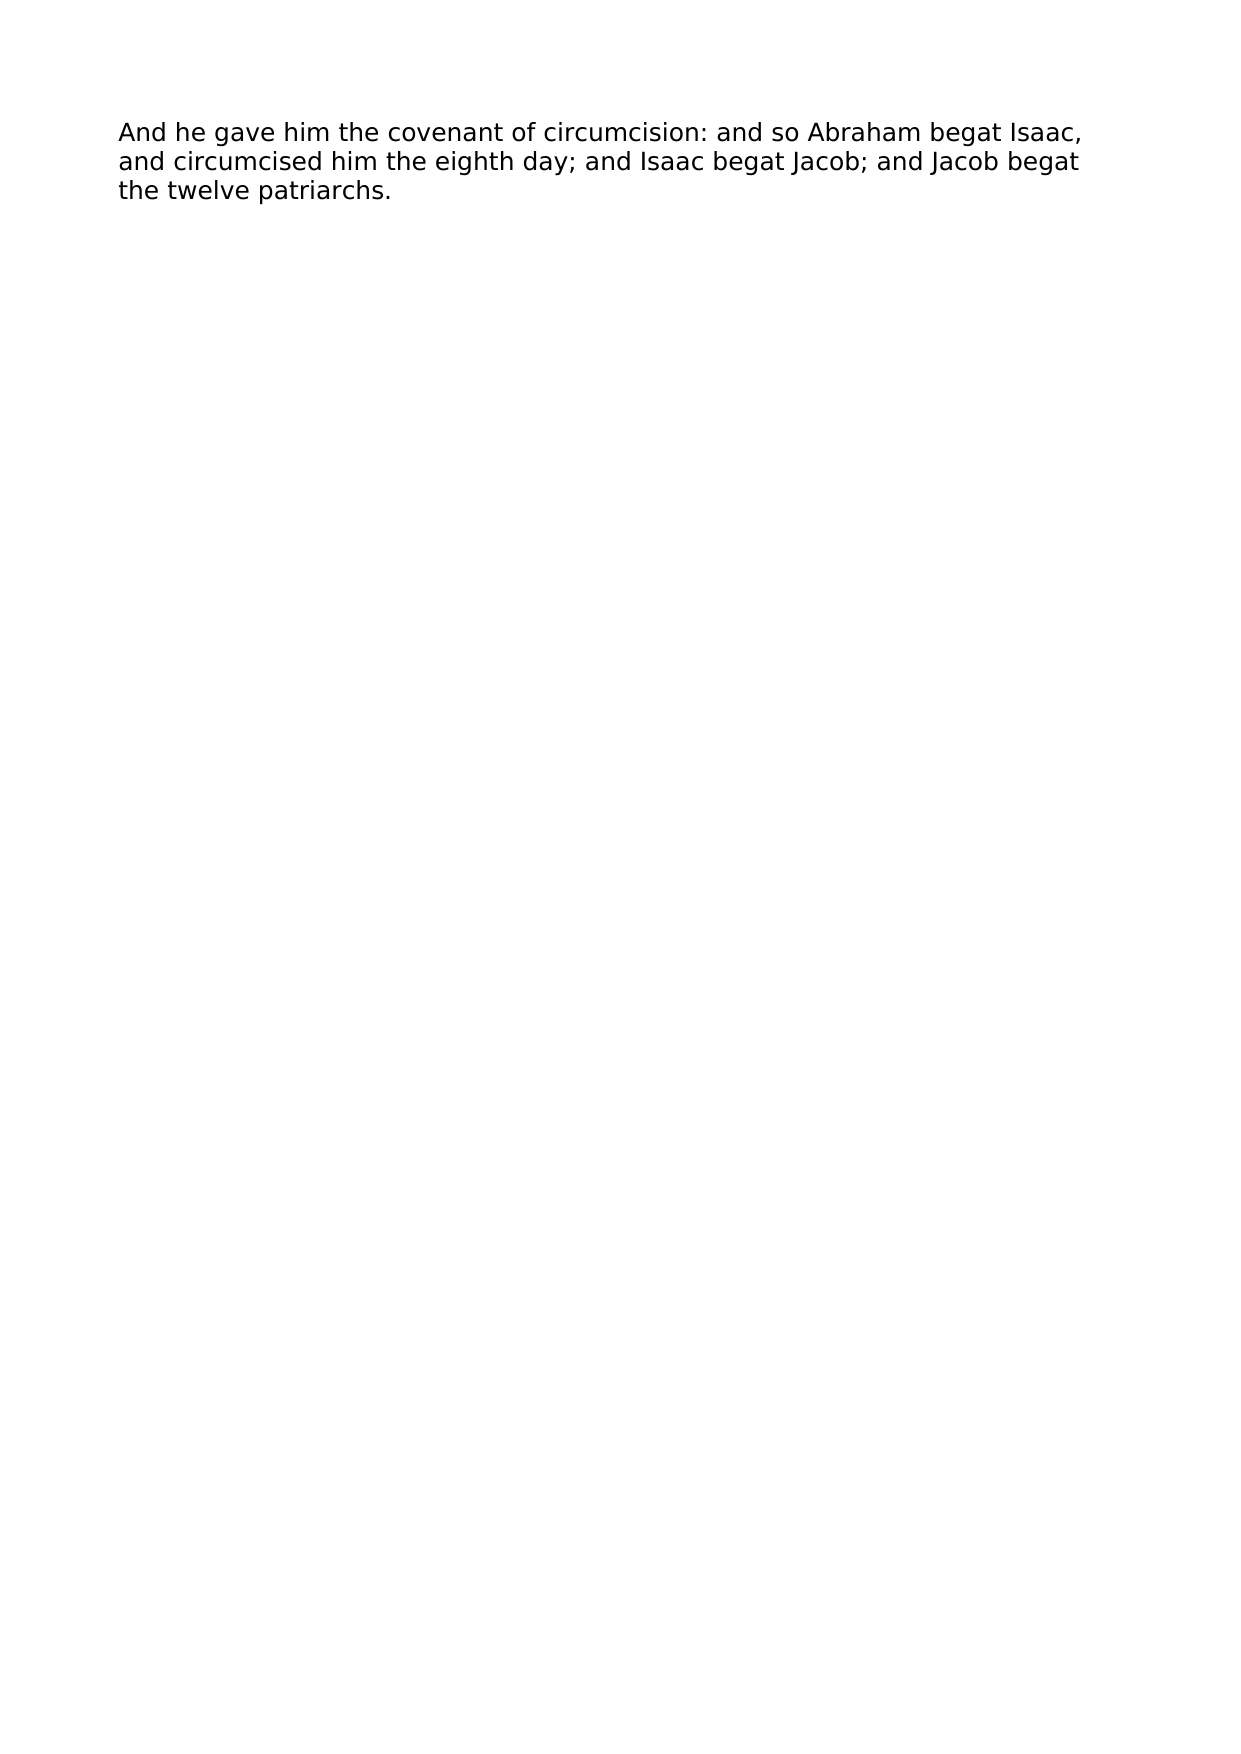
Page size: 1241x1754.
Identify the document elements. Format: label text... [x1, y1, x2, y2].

text And he gave him the covenant of circumcision: and so Abraham begat Isaac, and circumcised him the eighth day; and Isaac begat Jacob; and Jacob begat the twelve patriarchs. [118, 118, 1122, 206]
